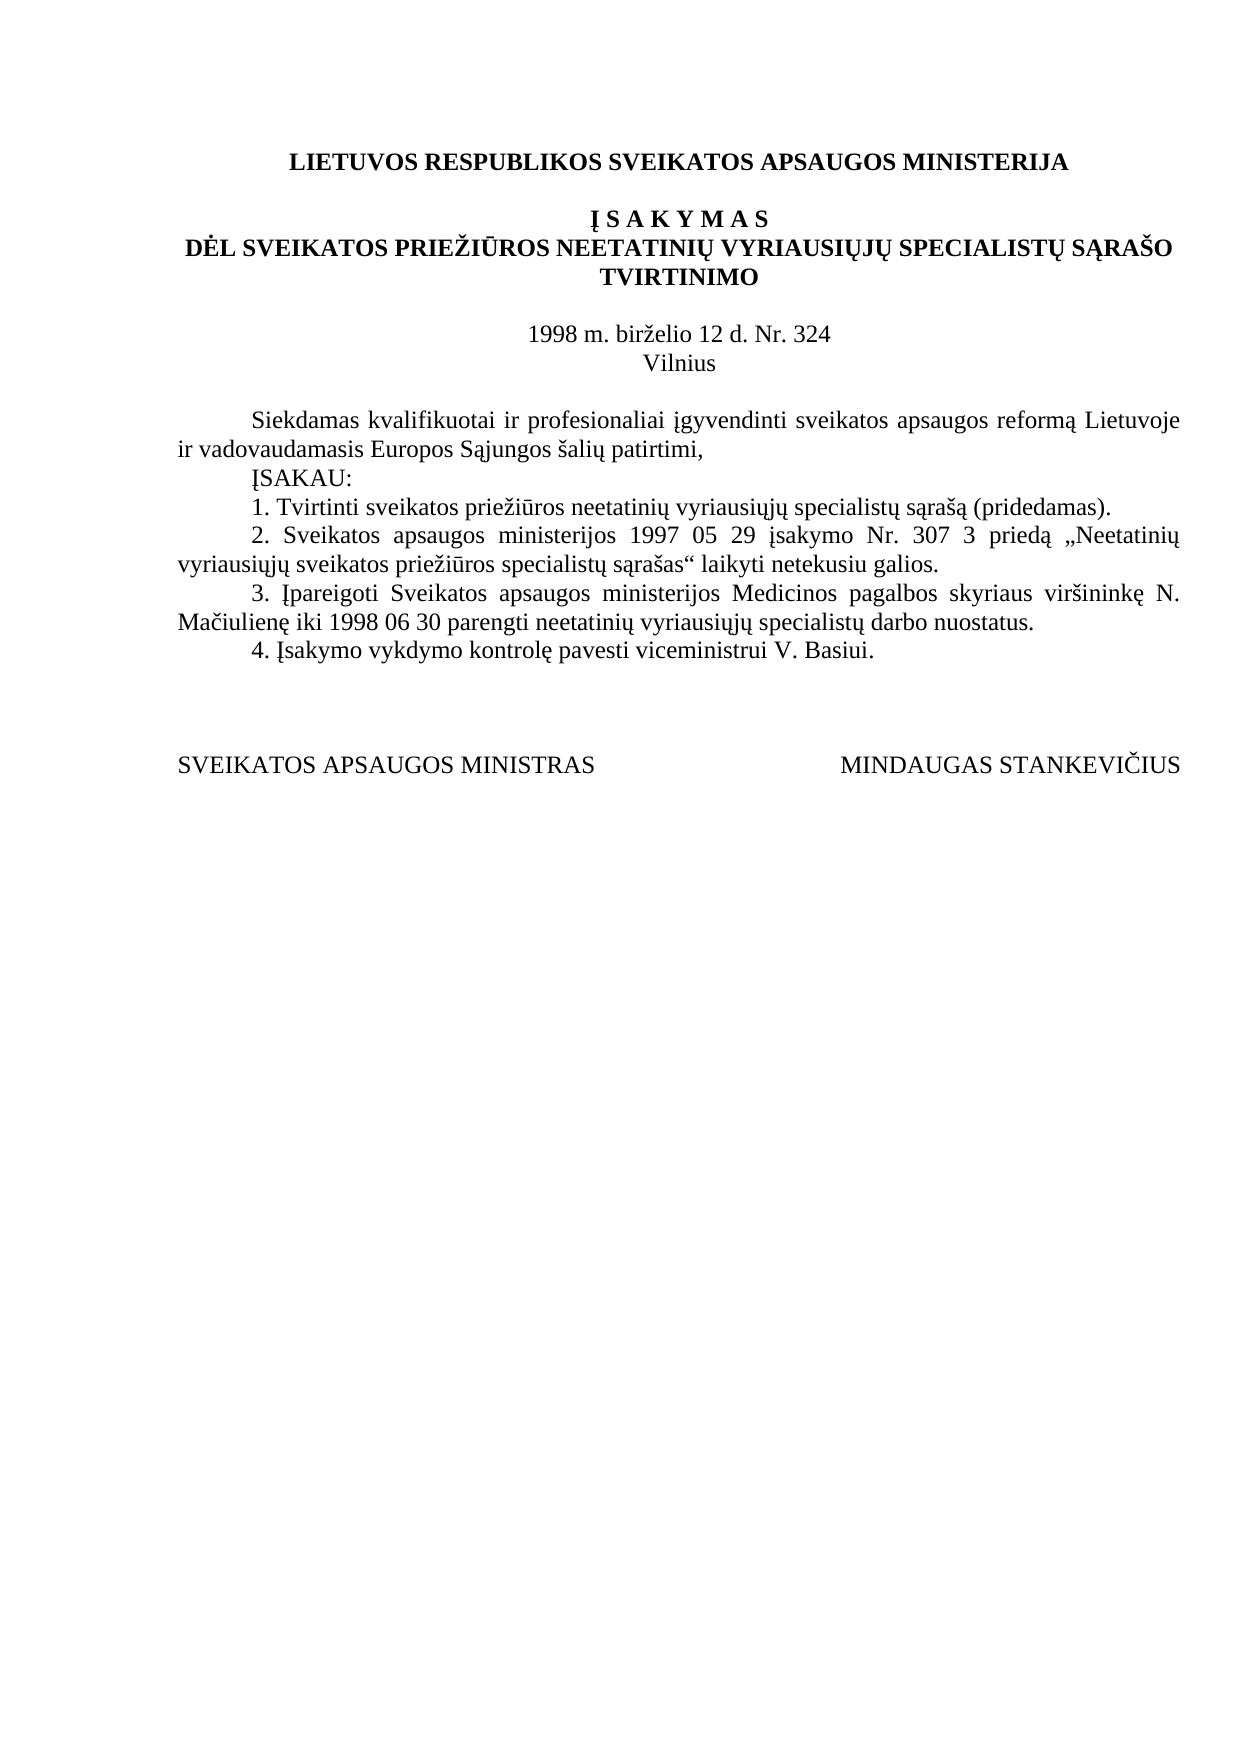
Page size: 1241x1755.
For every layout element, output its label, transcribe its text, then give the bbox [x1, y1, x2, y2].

text Siekdamas kvalifikuotai ir profesionaliai įgyvendinti sveikatos apsaugos reformą Lietuvoje ir vadovaudamasis Europos Sąjungos šalių patirtimi, [177, 406, 1181, 463]
text DĖL SVEIKATOS PRIEŽIŪROS NEETATINIŲ VYRIAUSIŲJŲ SPECIALISTŲ SĄRAŠO TVIRTINIMO [177, 233, 1181, 291]
text 4. Įsakymo vykdymo kontrolę pavesti viceministrui V. Basiui. [177, 636, 1181, 664]
text Į S A K Y M A S [177, 204, 1181, 233]
text 1. Tvirtinti sveikatos priežiūros neetatinių vyriausiųjų specialistų sąrašą (pridedamas). [177, 492, 1181, 521]
text ĮSAKAU: [177, 463, 1181, 492]
text LIETUVOS RESPUBLIKOS SVEIKATOS APSAUGOS MINISTERIJA [177, 147, 1181, 176]
text Vilnius [177, 348, 1181, 377]
text 3. Įpareigoti Sveikatos apsaugos ministerijos Medicinos pagalbos skyriaus viršininkę N. Mačiulienę iki 1998 06 30 parengti neetatinių vyriausiųjų specialistų darbo nuostatus. [177, 578, 1181, 636]
text 2. Sveikatos apsaugos ministerijos 1997 05 29 įsakymo Nr. 307 3 priedą „Neetatinių vyriausiųjų sveikatos priežiūros specialistų sąrašas“ laikyti netekusiu galios. [177, 521, 1181, 578]
text SVEIKATOS APSAUGOS MINISTRAS MINDAUGAS STANKEVIČIUS [177, 751, 1181, 779]
text 1998 m. birželio 12 d. Nr. 324 [177, 319, 1181, 348]
